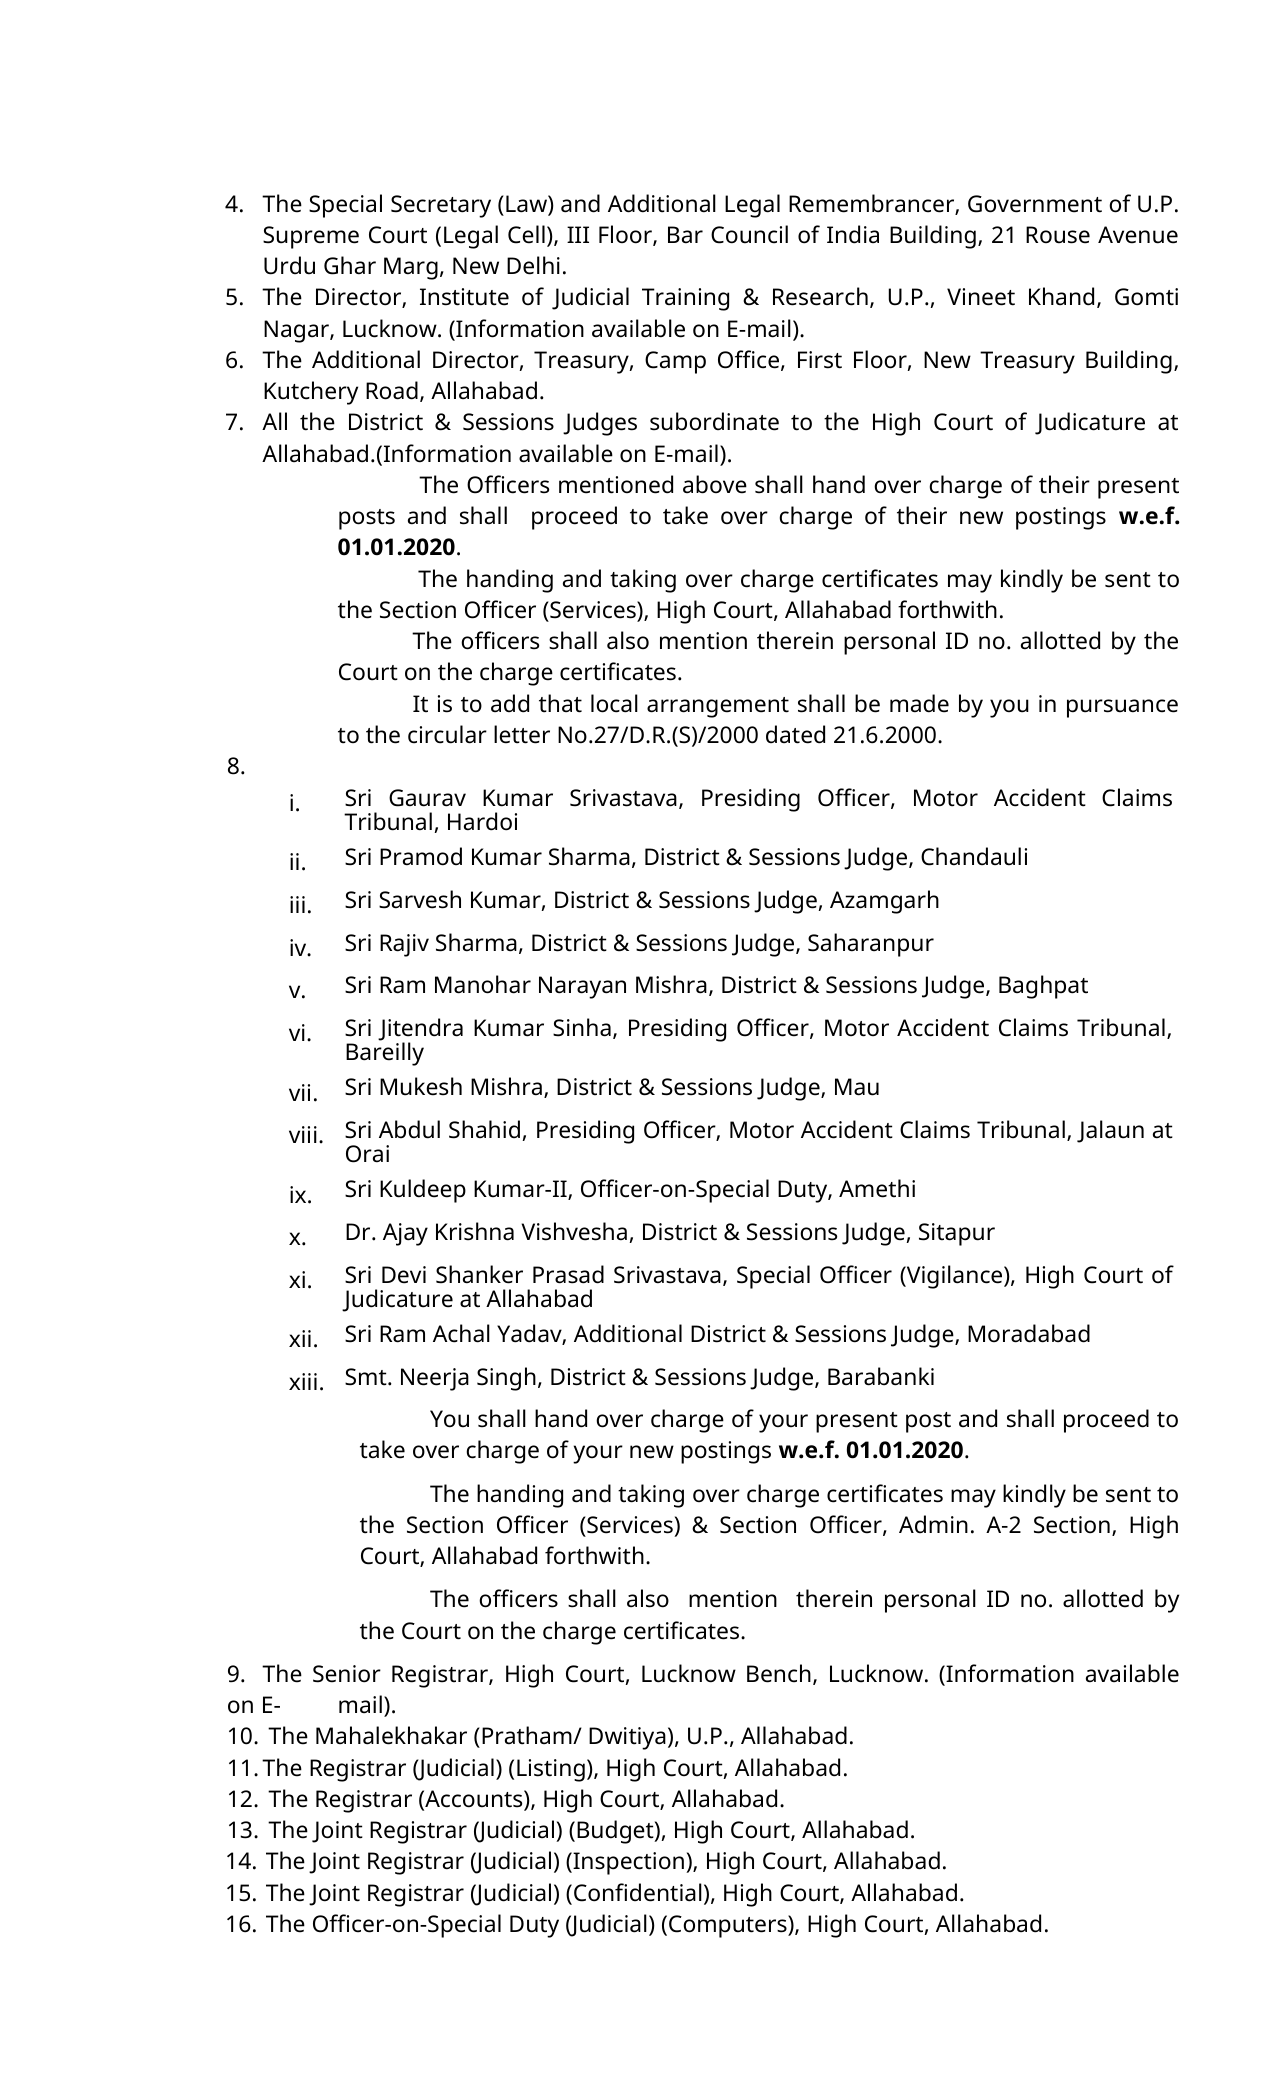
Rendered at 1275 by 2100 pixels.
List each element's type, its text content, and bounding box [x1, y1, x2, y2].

table_header Sri Gaurav Kumar Srivastava, Presiding Officer, Motor Accident Claims Tribunal, Hardoi [339, 781, 1178, 841]
table_cell Sri Ram Manohar Narayan Mishra, District & Sessions Judge, Baghpat [339, 969, 1178, 1011]
table_cell Dr. Ajay Krishna Vishvesha, District & Sessions Judge, Sitapur [339, 1216, 1178, 1258]
table_cell iv. [283, 926, 339, 969]
list All the District & Sessions Judges subordinate to the High Court of Judicature at Allahabad.(Information available on E-mail). [225, 406, 1181, 469]
table_cell vii. [283, 1071, 339, 1113]
table_cell x. [283, 1216, 339, 1258]
list The Director, Institute of Judicial Training & Research, U.P., Vineet Khand, Gomti Nagar, Lucknow. (Information available on E-mail). [225, 281, 1181, 344]
text The handing and taking over charge certificates may kindly be sent to the Section Officer (Services), High Court, Allahabad forthwith. [337, 562, 1181, 625]
table_cell v. [283, 969, 339, 1011]
text The officers shall also mention therein personal ID no. allotted by the Court on the charge certificates. [359, 1583, 1181, 1646]
list The Joint Registrar (Judicial) (Confidential), High Court, Allahabad. [225, 1877, 1181, 1908]
table_cell Sri Ram Achal Yadav, Additional District & Sessions Judge, Moradabad [339, 1318, 1178, 1360]
table_cell Sri Devi Shanker Prasad Srivastava, Special Officer (Vigilance), High Court of Judicature at Allahabad [339, 1258, 1178, 1318]
list The Mahalekhakar (Pratham/ Dwitiya), U.P., Allahabad. [227, 1720, 1181, 1752]
table_cell Sri Rajiv Sharma, District & Sessions Judge, Saharanpur [339, 926, 1178, 969]
table_cell ii. [283, 841, 339, 883]
list The Additional Director, Treasury, Camp Office, First Floor, New Treasury Building, Kutchery Road, Allahabad. [225, 344, 1181, 406]
list The Joint Registrar (Judicial) (Inspection), High Court, Allahabad. [225, 1845, 1181, 1877]
text The officers shall also mention therein personal ID no. allotted by the Court on the charge certificates. [337, 625, 1181, 687]
table_cell xiii. [283, 1360, 339, 1403]
text The Officers mentioned above shall hand over charge of their present posts and shall proceed to take over charge of their new postings w.e.f. 01.01.2020. [337, 469, 1181, 562]
table_cell Sri Sarvesh Kumar, District & Sessions Judge, Azamgarh [339, 883, 1178, 926]
table_cell Sri Mukesh Mishra, District & Sessions Judge, Mau [339, 1071, 1178, 1113]
text The handing and taking over charge certificates may kindly be sent to the Section Officer (Services) & Section Officer, Admin. A-2 Section, High Court, Allahabad forthwith. [359, 1478, 1181, 1571]
table_cell viii. [283, 1114, 339, 1173]
list The Officer-on-Special Duty (Judicial) (Computers), High Court, Allahabad. [225, 1908, 1181, 1939]
table_cell xii. [283, 1318, 339, 1360]
text You shall hand over charge of your present post and shall proceed to take over charge of your new postings w.e.f. 01.01.2020. [359, 1403, 1181, 1466]
list The Special Secretary (Law) and Additional Legal Remembrancer, Government of U.P. Supreme Court (Legal Cell), III Floor, Bar Council of India Building, 21 Rouse Avenue Urdu Ghar Marg, New Delhi. [225, 187, 1181, 281]
table_cell Sri Abdul Shahid, Presiding Officer, Motor Accident Claims Tribunal, Jalaun at Orai [339, 1114, 1178, 1173]
table_header i. [283, 781, 339, 841]
table_cell Sri Pramod Kumar Sharma, District & Sessions Judge, Chandauli [339, 841, 1178, 883]
table_cell Sri Kuldeep Kumar-II, Officer-on-Special Duty, Amethi [339, 1173, 1178, 1216]
table_cell xi. [283, 1258, 339, 1318]
table_cell Sri Jitendra Kumar Sinha, Presiding Officer, Motor Accident Claims Tribunal, Bareilly [339, 1011, 1178, 1071]
table_cell vi. [283, 1011, 339, 1071]
table_cell Smt. Neerja Singh, District & Sessions Judge, Barabanki [339, 1360, 1178, 1403]
table_cell ix. [283, 1173, 339, 1216]
list The Registrar (Judicial) (Listing), High Court, Allahabad. [227, 1752, 1181, 1783]
list The Senior Registrar, High Court, Lucknow Bench, Lucknow. (Information available on E- mail). [227, 1658, 1181, 1720]
list The Registrar (Accounts), High Court, Allahabad. [227, 1783, 1181, 1814]
table_cell iii. [283, 883, 339, 926]
text It is to add that local arrangement shall be made by you in pursuance to the circular letter No.27/D.R.(S)/2000 dated 21.6.2000. [337, 687, 1181, 750]
list The Joint Registrar (Judicial) (Budget), High Court, Allahabad. [227, 1814, 1181, 1845]
